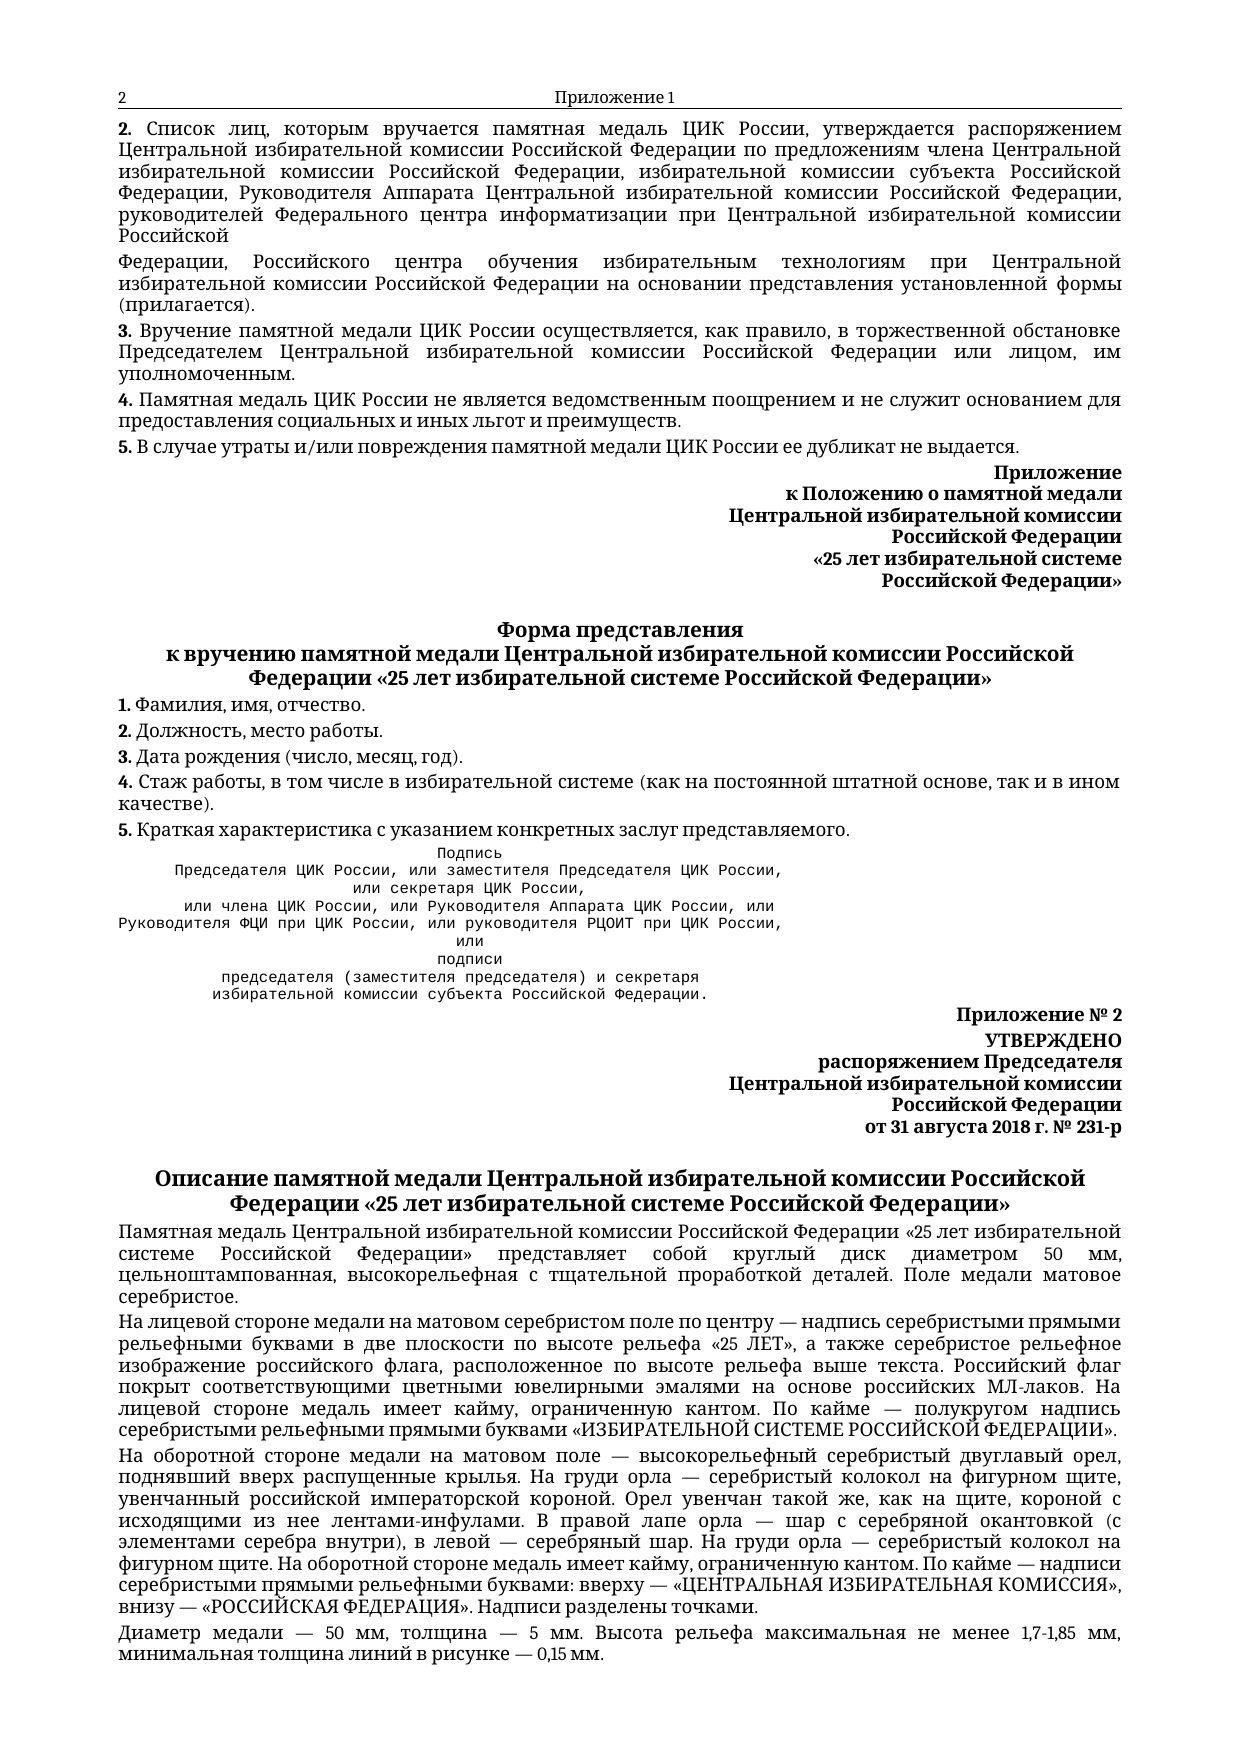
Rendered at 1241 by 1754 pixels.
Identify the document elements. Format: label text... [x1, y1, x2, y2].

text председателя (заместителя председателя) и секретаря [118, 969, 1122, 987]
text 5. В случае утраты и/или повреждения памятной медали ЦИК России ее дубликат не выдается. [118, 437, 1122, 458]
text Председателя ЦИК России, или заместителя Председателя ЦИК России, [118, 863, 1122, 881]
text 4. Стаж работы, в том числе в избирательной системе (как на постоянной штатной основе, так и в ином качестве). [118, 772, 1122, 815]
text или члена ЦИК России, или Руководителя Аппарата ЦИК России, или [118, 898, 1122, 916]
text Приложение к Положению о памятной медали Центральной избирательной комиссии Российской Федерации «25 лет избирательной системе Российской Федерации» [118, 462, 1122, 592]
subtitle Форма представления к вручению памятной медали Центральной избирательной комиссии Российской Федерации «25 лет избирательной системе Российской Федерации» [118, 619, 1122, 691]
text 5. Краткая характеристика с указанием конкретных заслуг представляемого. [118, 819, 1122, 841]
text 2. Должность, место работы. [118, 721, 1122, 742]
text Приложение № 2 [118, 1004, 1122, 1026]
text На лицевой стороне медали на матовом серебристом поле по центру — надпись серебристыми прямыми рельефными буквами в две плоскости по высоте рельефа «25 ЛЕТ», а также серебристое рельефное изображение российского флага, расположенное по высоте рельефа выше текста. Российский флаг покрыт соответствующими цветными ювелирными эмалями на основе российских МЛ-лаков. На лицевой стороне медаль имеет кайму, ограниченную кантом. По кайме — полукругом надпись серебристыми рельефными прямыми буквами «ИЗБИРАТЕЛЬНОЙ СИСТЕМЕ РОССИЙСКОЙ ФЕДЕРАЦИИ». [118, 1312, 1122, 1441]
text УТВЕРЖДЕНО распоряжением Председателя Центральной избирательной комиссии Российской Федерации от 31 августа 2018 г. № 231-р [118, 1030, 1122, 1138]
text Федерации, Российского центра обучения избирательным технологиям при Центральной избирательной комиссии Российской Федерации на основании представления установленной формы (прилагается). [118, 252, 1122, 316]
text Диаметр медали — 50 мм, толщина — 5 мм. Высота рельефа максимальная не менее 1,7-1,85 мм, минимальная толщина линий в рисунке — 0,15 мм. [118, 1622, 1122, 1665]
text Руководителя ФЦИ при ЦИК России, или руководителя РЦОИТ при ЦИК России, [118, 916, 1122, 934]
text 4. Памятная медаль ЦИК России не является ведомственным поощрением и не служит основанием для предоставления социальных и иных льгот и преимуществ. [118, 389, 1122, 432]
text На оборотной стороне медали на матовом поле — высокорельефный серебристый двуглавый орел, поднявший вверх распущенные крылья. На груди орла — серебристый колокол на фигурном щите, увенчанный российской императорской короной. Орел увенчан такой же, как на щите, короной с исходящими из нее лентами-инфулами. В правой лапе орла — шар с серебряной окантовкой (с элементами серебра внутри), в левой — серебряный шар. На груди орла — серебристый колокол на фигурном щите. На оборотной стороне медаль имеет кайму, ограниченную кантом. По кайме — надписи серебристыми прямыми рельефными буквами: вверху — «ЦЕНТРАЛЬНАЯ ИЗБИРАТЕЛЬНАЯ КОМИССИЯ», внизу — «РОССИЙСКАЯ ФЕДЕРАЦИЯ». Надписи разделены точками. [118, 1446, 1122, 1618]
text Подпись [118, 845, 1122, 863]
text избирательной комиссии субъекта Российской Федерации. [118, 987, 1122, 1004]
text 3. Дата рождения (число, месяц, год). [118, 746, 1122, 768]
text 3. Вручение памятной медали ЦИК России осуществляется, как правило, в торжественной обстановке Председателем Центральной избирательной комиссии Российской Федерации или лицом, им уполномоченным. [118, 320, 1122, 385]
text Памятная медаль Центральной избирательной комиссии Российской Федерации «25 лет избирательной системе Российской Федерации» представляет собой круглый диск диаметром 50 мм, цельноштампованная, высокорельефная с тщательной проработкой деталей. Поле медали матовое серебристое. [118, 1222, 1122, 1308]
subtitle Описание памятной медали Центральной избирательной комиссии Российской Федерации «25 лет избирательной системе Российской Федерации» [118, 1167, 1122, 1217]
text подписи [118, 951, 1122, 969]
text или секретаря ЦИК России, [118, 881, 1122, 898]
text 2. Список лиц, которым вручается памятная медаль ЦИК России, утверждается распоряжением Центральной избирательной комиссии Российской Федерации по предложениям члена Центральной избирательной комиссии Российской Федерации, избирательной комиссии субъекта Российской Федерации, Руководителя Аппарата Центральной избирательной комиссии Российской Федерации, руководителей Федерального центра информатизации при Центральной избирательной комиссии Российской [118, 118, 1122, 247]
text 1. Фамилия, имя, отчество. [118, 695, 1122, 716]
text или [118, 934, 1122, 951]
